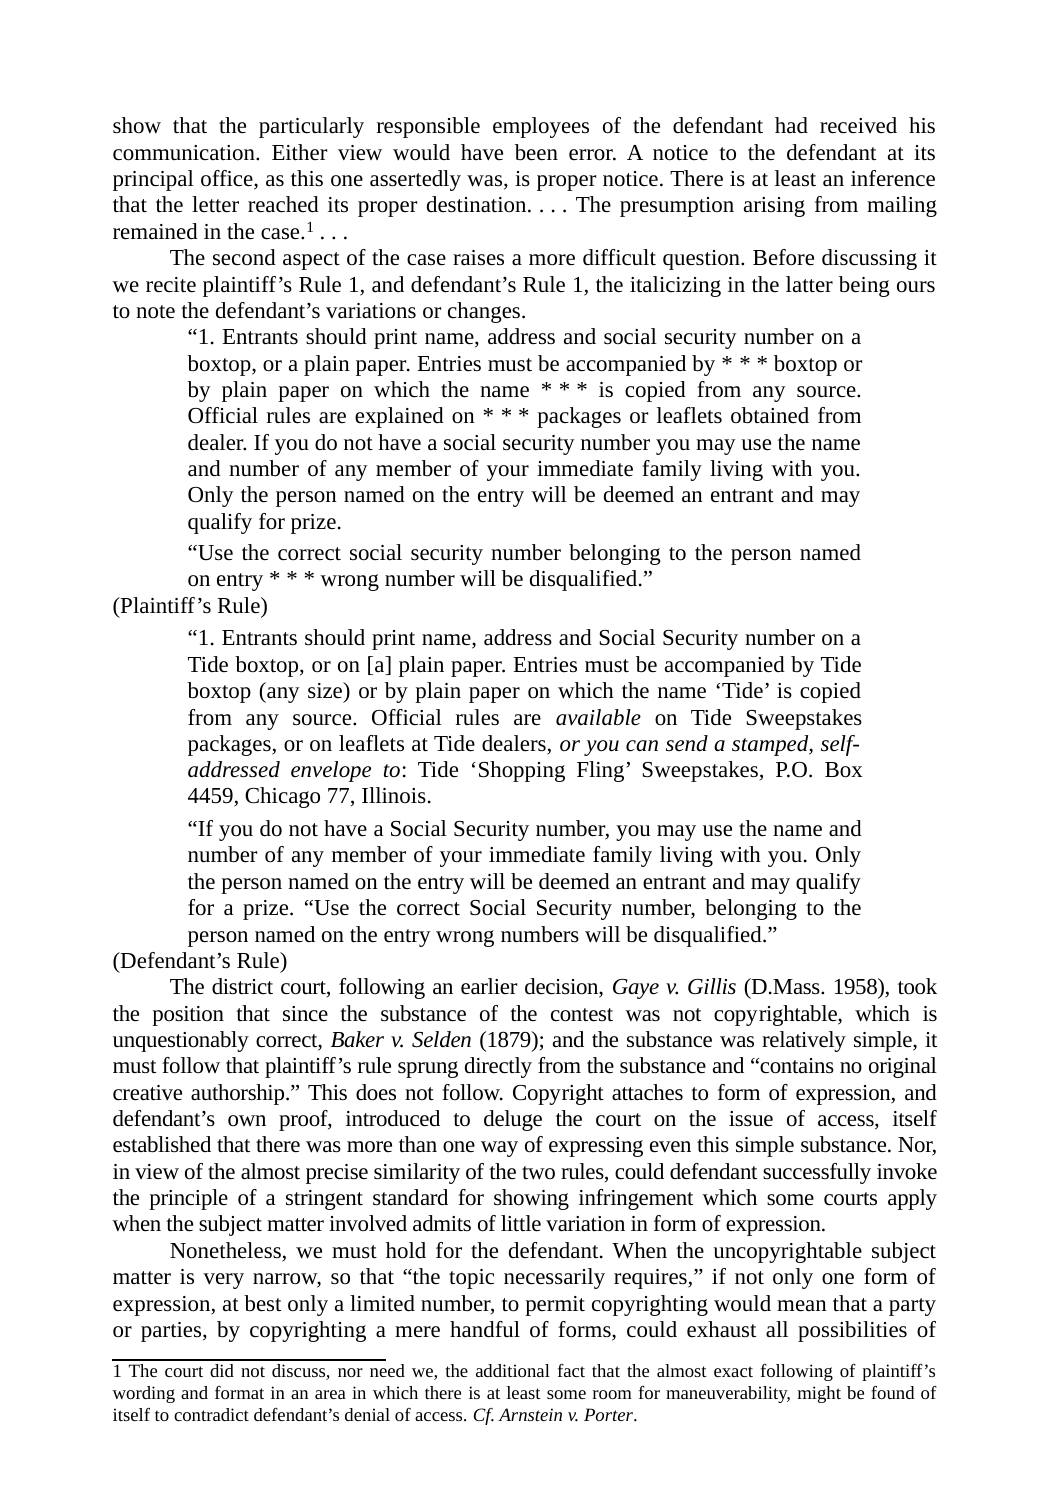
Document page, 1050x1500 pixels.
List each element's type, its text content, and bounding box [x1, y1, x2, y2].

text “1. Entrants should print name, address and social security number on a boxtop, or a plain paper. Entries must be accompanied by * * * boxtop or by plain paper on which the name * * * is copied from any source. Official rules are explained on * * * packages or leaflets obtained from dealer. If you do not have a social security number you may use the name and number of any member of your immediate family living with you. Only the person named on the entry will be deemed an entrant and may qualify for prize. [187, 323, 862, 534]
text (Plaintiff’s Rule) [112, 592, 937, 618]
text show that the particularly responsible employees of the defendant had received his communication. Either view would have been error. A notice to the defendant at its principal office, as this one assertedly was, is proper notice. There is at least an inference that the letter reached its proper destination. . . . The presumption arising from mailing remained in the case. . . . [112, 112, 937, 244]
text The second aspect of the case raises a more difficult question. Before discussing it we recite plaintiff’s Rule 1, and defendant’s Rule 1, the italicizing in the latter being ours to note the defendant’s variations or changes. [112, 244, 937, 323]
text The court did not discuss, nor need we, the additional fact that the almost exact following of plaintiff’s wording and format in an area in which there is at least some room for maneuverability, might be found of itself to contradict defendant’s denial of access. Cf. Arnstein v. Porter. [112, 1360, 937, 1425]
text “If you do not have a Social Security number, you may use the name and number of any member of your immediate family living with you. Only the person named on the entry will be deemed an entrant and may qualify for a prize. “Use the correct Social Security number, belonging to the person named on the entry wrong numbers will be disqualified.” [187, 815, 862, 947]
text “1. Entrants should print name, address and Social Security number on a Tide boxtop, or on [a] plain paper. Entries must be accompanied by Tide boxtop (any size) or by plain paper on which the name ‘Tide’ is copied from any source. Official rules are available on Tide Sweepstakes packages, or on leaflets at Tide dealers, or you can send a stamped, self-addressed envelope to: Tide ‘Shopping Fling’ Sweep­stakes, P.O. Box 4459, Chicago 77, Illinois. [187, 624, 862, 809]
text The district court, following an earlier decision, Gaye v. Gillis (D.Mass. 1958), took the position that since the substance of the contest was not copy­rightable, which is unquestionably correct, Baker v. Selden (1879); and the substance was relatively simple, it must follow that plaintiff’s rule sprung directly from the substance and “contains no original creative authorship.” This does not follow. Copy­right attaches to form of expression, and defendant’s own proof, introduced to deluge the court on the issue of access, itself established that there was more than one way of expressing even this simple substance. Nor, in view of the almost precise sim­i­lar­ity of the two rules, could defendant successfully invoke the principle of a stringent stand­ard for showing infringement which some courts apply when the subject matter involved admits of little variation in form of expression. [112, 973, 937, 1237]
text “Use the correct social security number belonging to the person named on entry * * * wrong number will be disqualified.” [187, 539, 862, 592]
text (Defendant’s Rule) [112, 947, 937, 973]
text Nonetheless, we must hold for the defendant. When the uncopyrightable subject matter is very narrow, so that “the topic necessarily requires,” if not only one form of expression, at best only a limited number, to permit copyrighting would mean that a party or parties, by copyrighting a mere handful of forms, could exhaust all possibilities of [112, 1237, 937, 1342]
